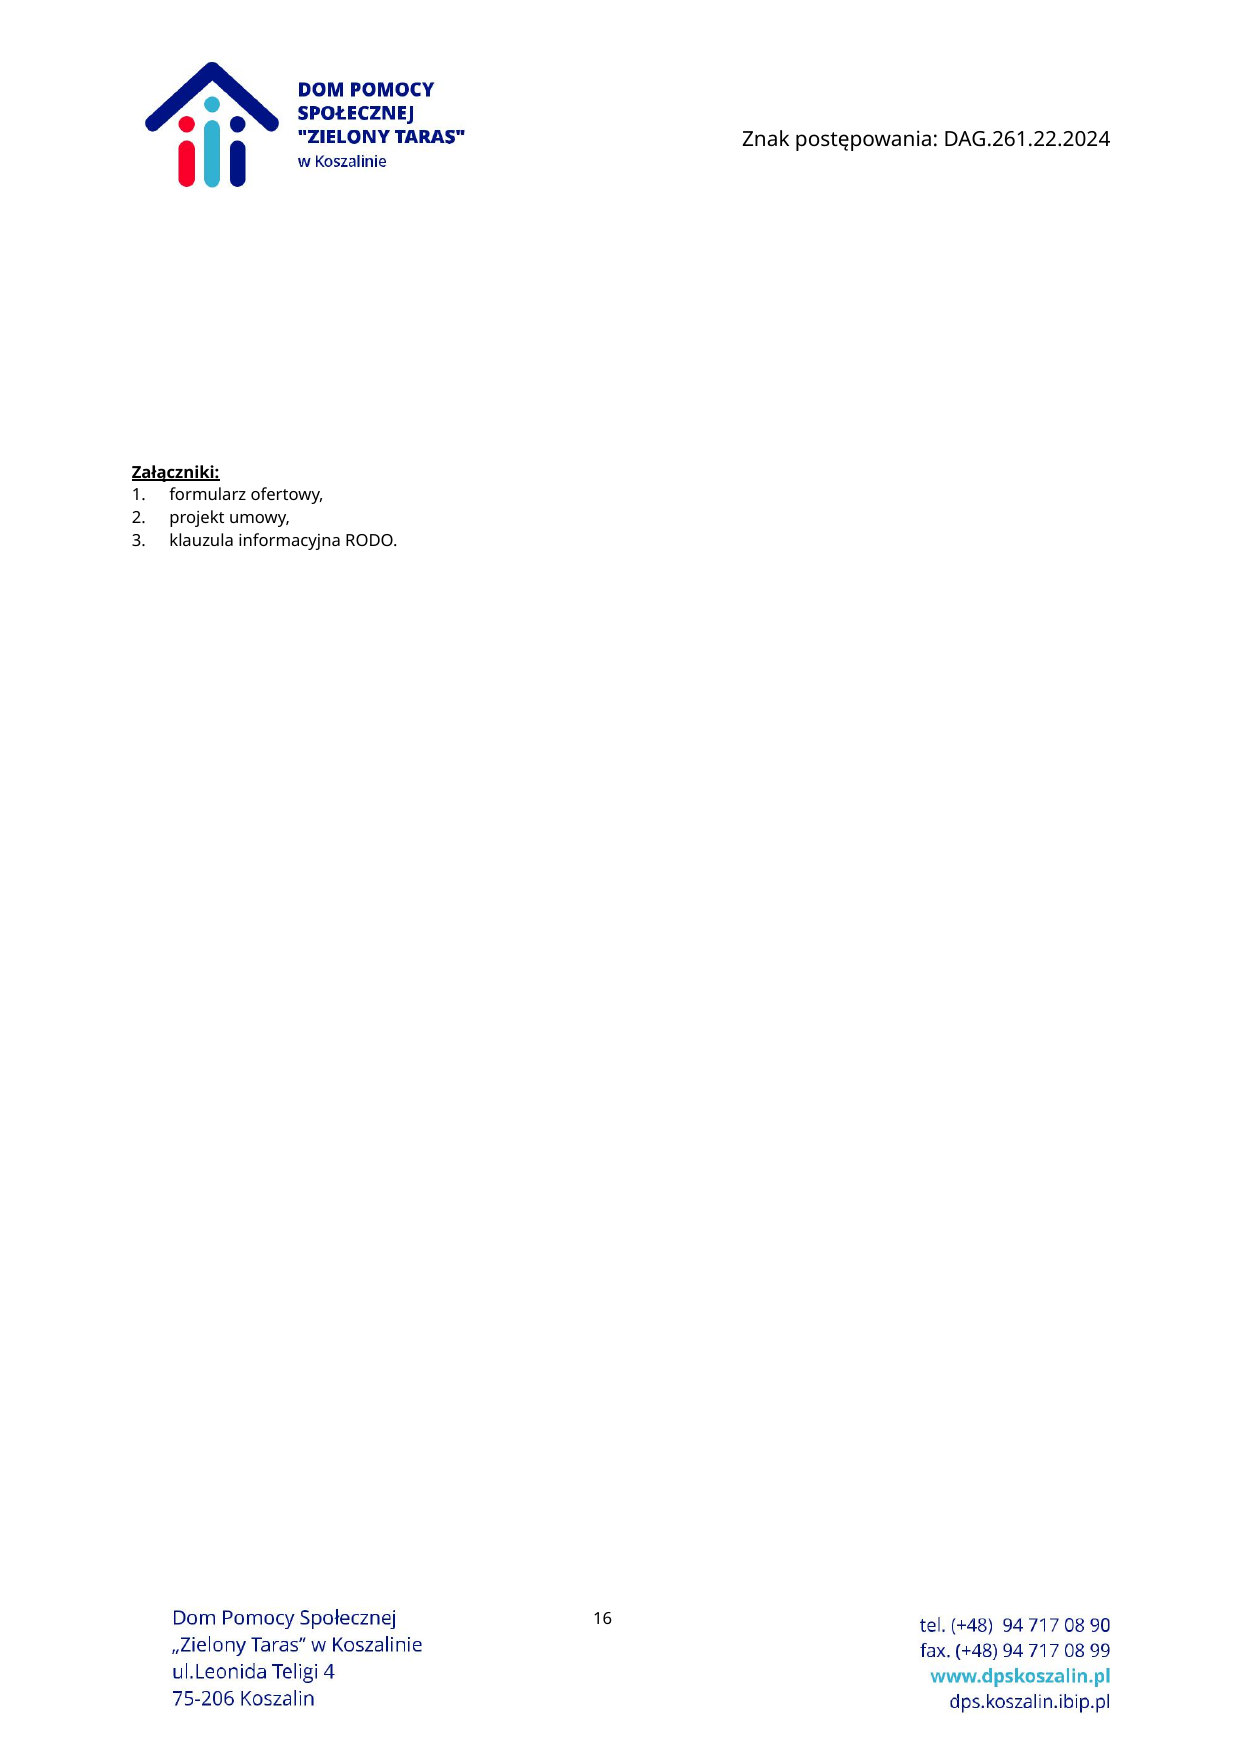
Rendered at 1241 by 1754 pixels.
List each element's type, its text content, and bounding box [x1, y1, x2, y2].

list formularz ofertowy, [132, 483, 1110, 506]
list projekt umowy, [132, 506, 1110, 528]
list klauzula informacyjna RODO. [132, 528, 1110, 551]
text Załączniki: [132, 460, 1110, 483]
